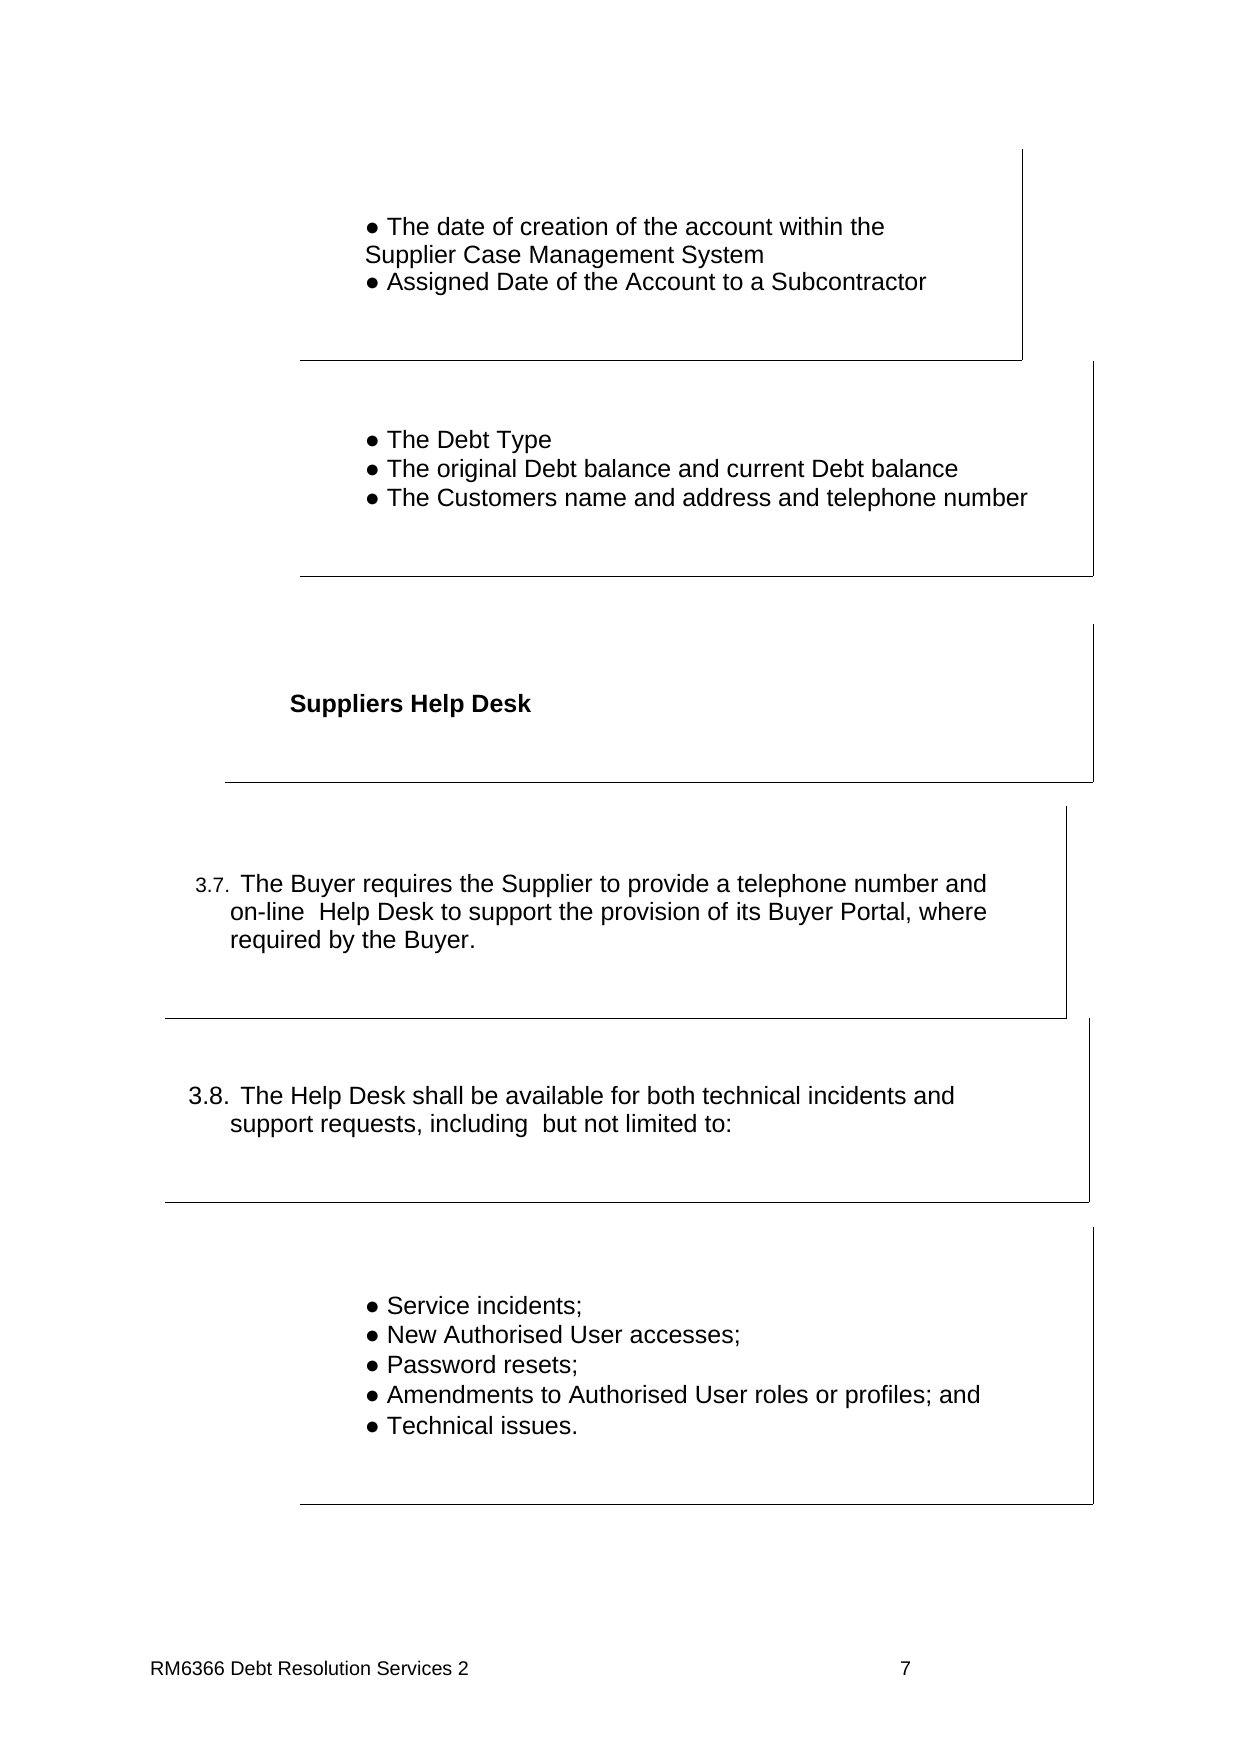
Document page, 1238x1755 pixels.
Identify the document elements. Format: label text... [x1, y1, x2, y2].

text ● The Debt Type [300, 361, 1093, 454]
list The Buyer requires the Supplier to provide a telephone number and on-line Help Desk to support the provision of its Buyer Portal, where required by the Buyer. [165, 806, 1066, 1018]
list The Help Desk shall be available for both technical incidents and support requests, including but not limited to: [165, 1018, 1089, 1202]
text ● The Customers name and address and telephone number [300, 483, 1093, 576]
text Suppliers Help Desk [225, 624, 1093, 782]
text ● Service incidents; [300, 1227, 1093, 1286]
text ● Assigned Date of the Account to a Subcontractor [300, 268, 1022, 360]
text ● The date of creation of the account within the Supplier Case Management System [300, 149, 1022, 268]
text ● Amendments to Authorised User roles or profiles; and [300, 1316, 1093, 1346]
text ● The original Debt balance and current Debt balance [300, 454, 1093, 483]
text ● Technical issues. [300, 1346, 1093, 1504]
text ● Password resets; [300, 1286, 1093, 1316]
